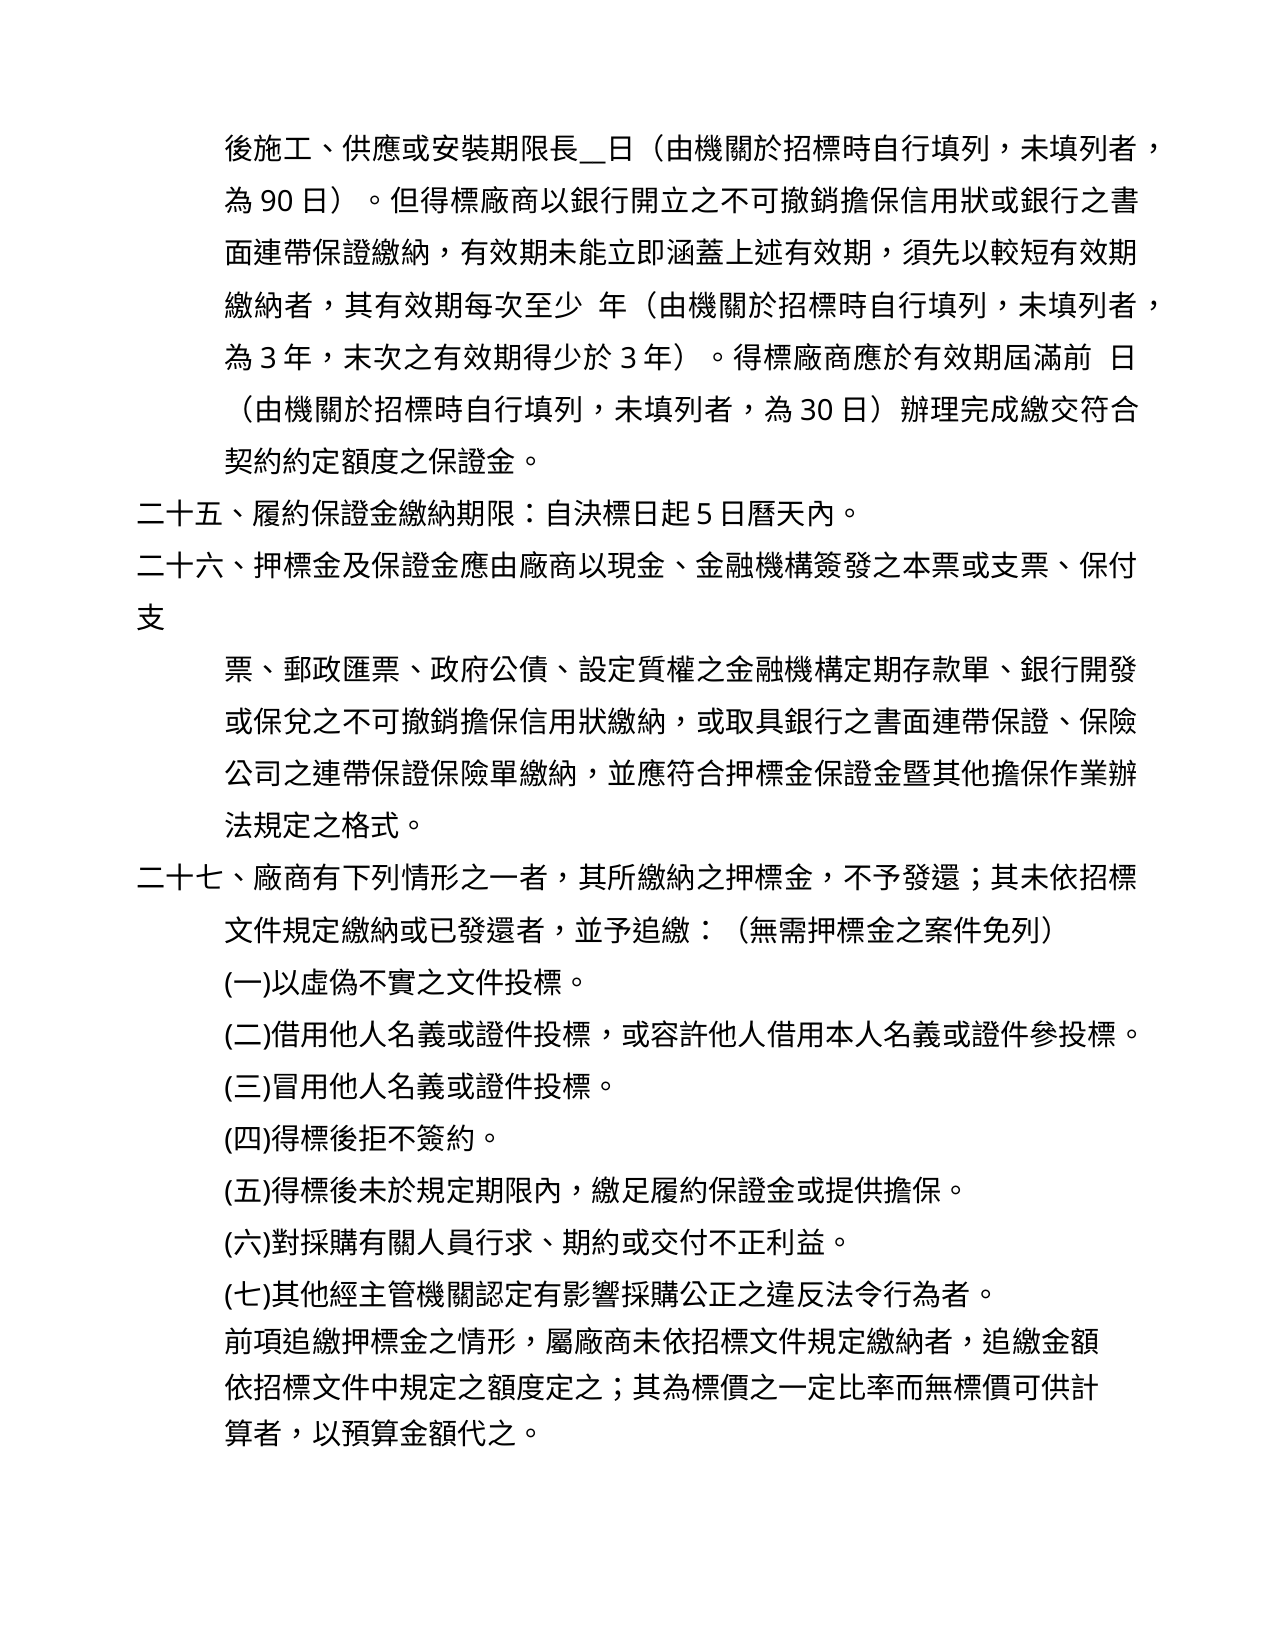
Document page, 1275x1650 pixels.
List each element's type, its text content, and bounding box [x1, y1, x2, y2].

text 二十六、押標金及保證金應由廠商以現金、金融機構簽發之本票或支票、保付支 [136, 535, 1139, 639]
text (四)得標後拒不簽約。 [136, 1108, 1139, 1160]
text (六)對採購有關人員行求、期約或交付不正利益。 [136, 1212, 1139, 1264]
text 廠商以銀行開發或保兌之不可撤銷擔保信用狀、銀行之書面連帶保證或保險公司之保證保險單繳納履約保證金者，其有效期應較契約約定之最後施工、供應或安裝期限長__日（由機關於招標時自行填列，未填列者，為90日）。但得標廠商以銀行開立之不可撤銷擔保信用狀或銀行之書面連帶保證繳納，有效期未能立即涵蓋上述有效期，須先以較短有效期繳納者，其有效期每次至少 年（由機關於招標時自行填列，未填列者，為3年，末次之有效期得少於3年）。得標廠商應於有效期屆滿前 日（由機關於招標時自行填列，未填列者，為30日）辦理完成繳交符合契約約定額度之保證金。 [224, 118, 1139, 483]
text (七)其他經主管機關認定有影響採購公正之違反法令行為者。 [136, 1264, 1139, 1316]
text 前項追繳押標金之情形，屬廠商未依招標文件規定繳納者，追繳金額依招標文件中規定之額度定之；其為標價之一定比率而無標價可供計算者，以預算金額代之。 [224, 1316, 1127, 1453]
text 二十五、履約保證金繳納期限：自決標日起5日曆天內。 [136, 483, 1139, 535]
text (二)借用他人名義或證件投標，或容許他人借用本人名義或證件參投標。 [224, 1003, 1139, 1056]
text (一)以虛偽不實之文件投標。 [136, 951, 1139, 1003]
text 票、郵政匯票、政府公債、設定質權之金融機構定期存款單、銀行開發或保兌之不可撤銷擔保信用狀繳納，或取具銀行之書面連帶保證、保險公司之連帶保證保險單繳納，並應符合押標金保證金暨其他擔保作業辦法規定之格式。 [224, 639, 1139, 847]
text (五)得標後未於規定期限內，繳足履約保證金或提供擔保。 [136, 1160, 1139, 1212]
text 二十七、廠商有下列情形之一者，其所繳納之押標金，不予發還；其未依招標文件規定繳納或已發還者，並予追繳：（無需押標金之案件免列） [136, 847, 1139, 951]
text (三)冒用他人名義或證件投標。 [136, 1056, 1139, 1108]
